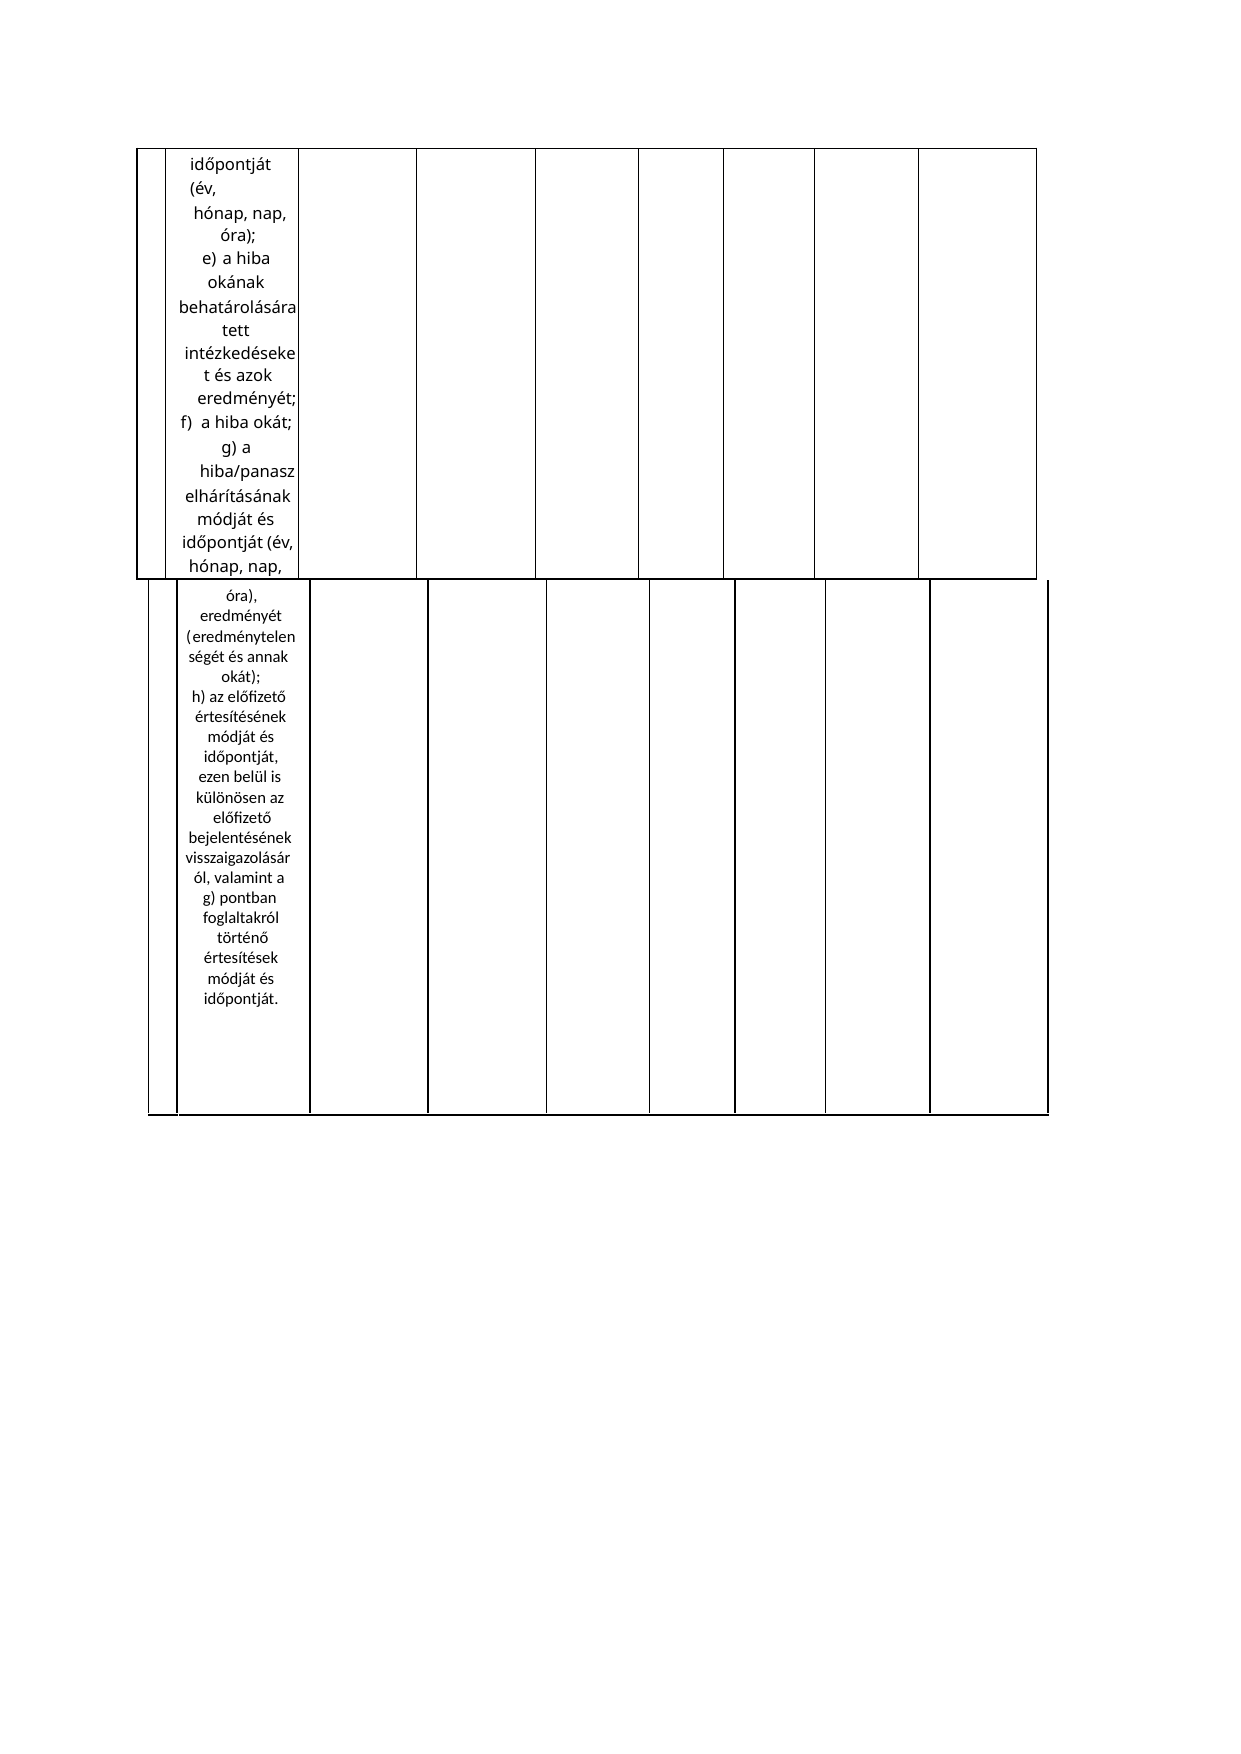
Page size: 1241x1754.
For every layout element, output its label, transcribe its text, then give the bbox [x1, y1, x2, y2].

table_cell [299, 149, 416, 578]
table_cell [536, 149, 638, 578]
table_cell Ügyfélszolgálat on lefolytatott beszélgetések rögzítése hiba és panasz bejelentés esetén az előfizető értesítési címét vagy más azonosítóját; az előfizetői hívószámot vagy más azonosítót; a hibajelenség leírását; pamnasz leírását a hibabejelentés/ panaszbejelntés időpontját (év, hónap, nap, óra); a hiba okának behatárolására tett intézkedéseket és azok eredményét; a hiba okát; a hiba/panasz elhárításának módját és időpontját (év, hónap, nap, [166, 149, 298, 578]
table_cell [815, 149, 918, 578]
table_cell [919, 149, 1036, 578]
table_cell 2 1 [138, 149, 165, 578]
table_cell [724, 149, 814, 578]
table_cell [639, 149, 723, 578]
table_cell [417, 149, 535, 578]
